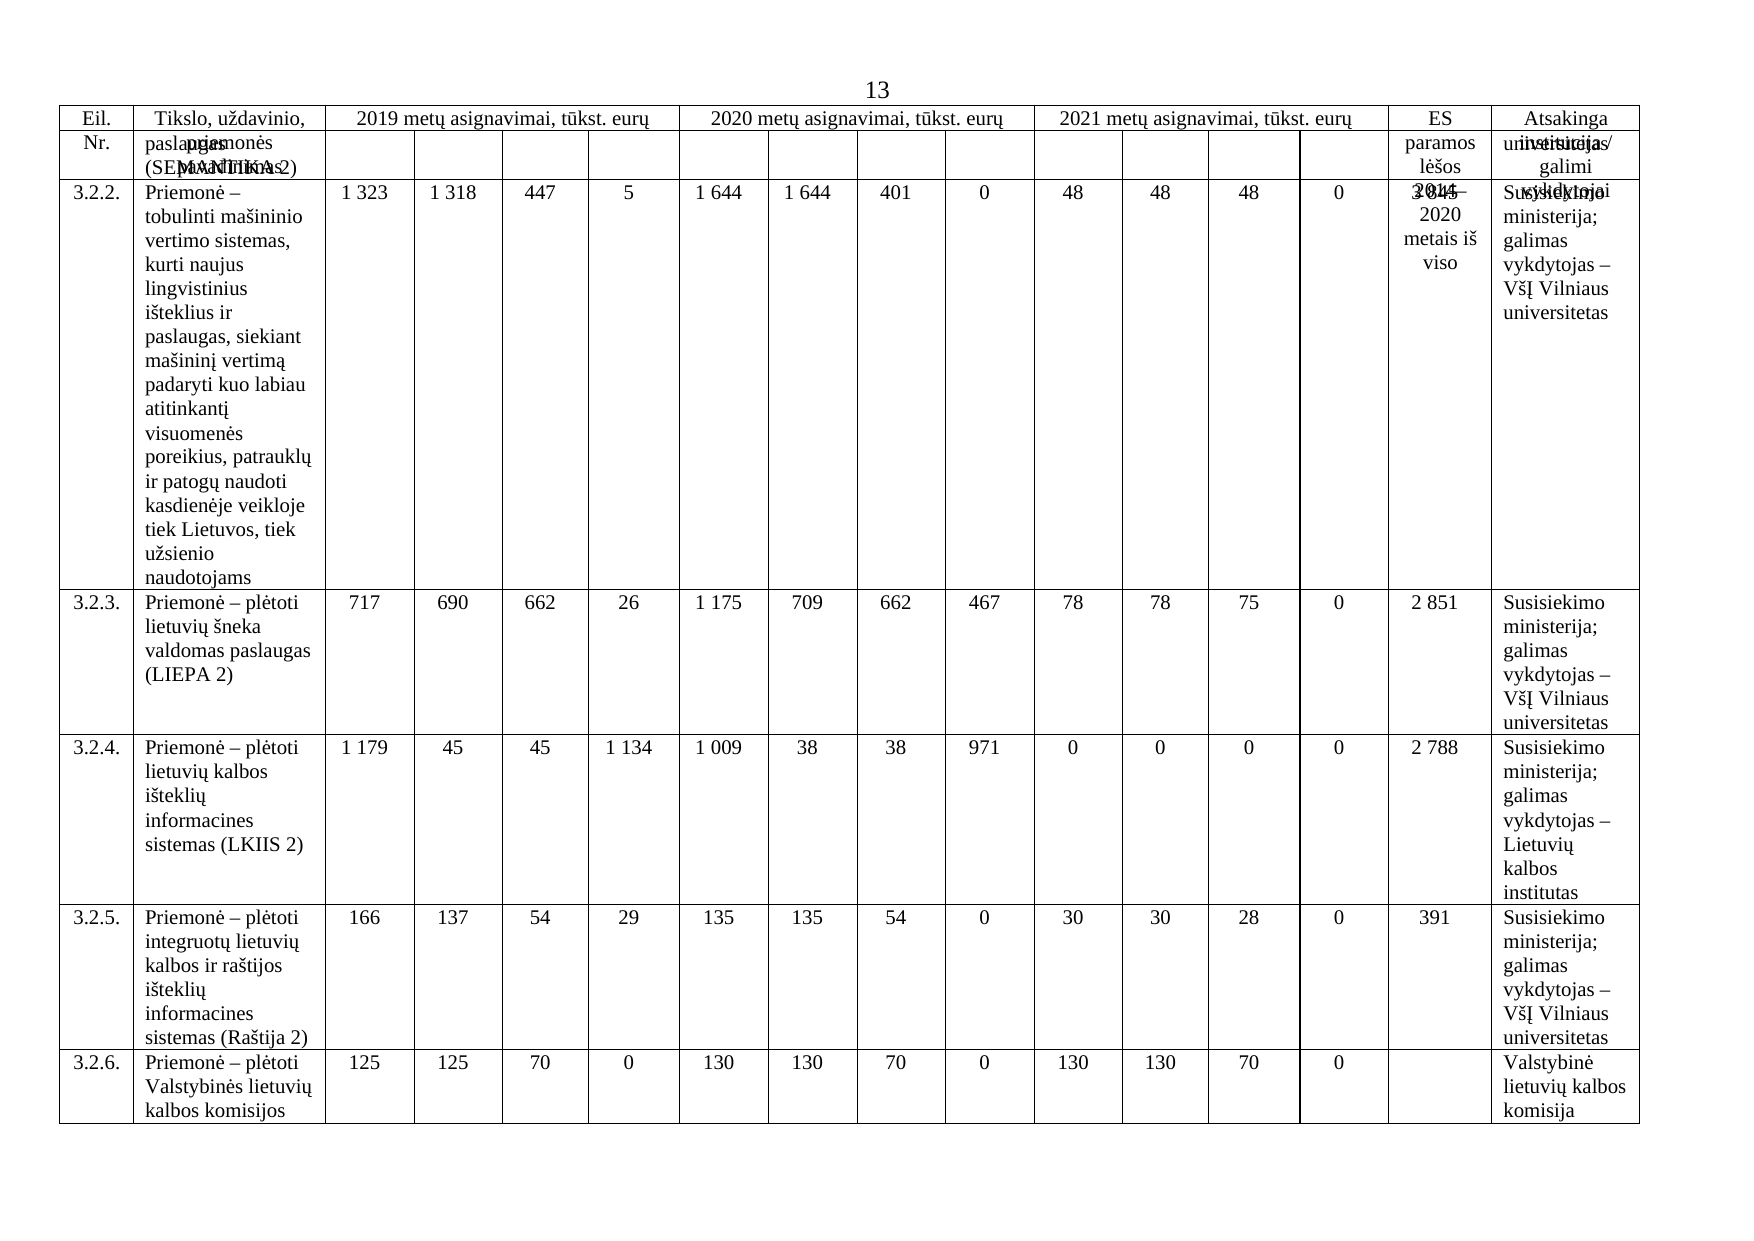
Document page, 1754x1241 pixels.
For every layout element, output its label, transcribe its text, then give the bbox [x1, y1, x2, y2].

table_header Eil. Nr. [60, 106, 133, 130]
table_cell 70 [503, 1050, 588, 1122]
table_cell 1 134 [589, 735, 679, 904]
table_cell 2 939 [1389, 131, 1491, 179]
table_cell [1123, 131, 1208, 179]
table_cell Valstybinė lietuvių kalbos komisija [1492, 1050, 1639, 1122]
table_cell 0 [946, 180, 1034, 589]
table_cell 0 [589, 1050, 679, 1122]
table_cell 54 [858, 905, 945, 1049]
table_cell 0 [1209, 735, 1299, 904]
table_header 2020 metų asignavimai, tūkst. eurų [680, 106, 1034, 129]
table_cell 391 [1389, 905, 1491, 1049]
table_cell 125 [415, 1050, 502, 1122]
table_cell 48 [1123, 180, 1208, 589]
table_cell 135 [769, 905, 857, 1049]
table_cell Susisiekimo ministerija; galimas vykdytojas – VšĮ Vilniaus universitetas [1492, 180, 1639, 589]
table_cell 3.2.4. [60, 735, 133, 904]
table_cell 1 009 [680, 735, 768, 904]
table_cell 717 [326, 590, 414, 734]
table_cell 125 [326, 1050, 414, 1122]
table_cell 1 644 [769, 180, 857, 589]
table_cell 1 323 [326, 180, 414, 589]
table_cell [503, 131, 588, 179]
table_cell 1 644 [680, 180, 768, 589]
table_header ES paramos lėšos 2014–2020 metais iš viso [1389, 106, 1491, 130]
table_cell 30 [1123, 905, 1208, 1049]
table_cell 78 [1035, 590, 1122, 734]
table_cell Priemonė – plėtoti lietuvių kalbos teksto sintaksinės-semantinės analizės informacinės sistemos viešąsias paslaugas (SEMANTIKA 2) [134, 131, 325, 179]
table_cell 45 [415, 735, 502, 904]
table_cell 130 [680, 1050, 768, 1122]
table_header Atsakinga institucija / galimi vykdytojai [1492, 106, 1639, 130]
table_cell Priemonė – plėtoti lietuvių šneka valdomas paslaugas (LIEPA 2) [134, 590, 325, 734]
table_cell 3.2.2. [60, 180, 133, 589]
table_cell 2 851 [1389, 590, 1491, 734]
table_cell [1035, 131, 1122, 179]
table_cell 54 [503, 905, 588, 1049]
table_cell 709 [769, 590, 857, 734]
table_cell Susisiekimo ministerija; galimas vykdytojas – Lietuvių kalbos institutas [1492, 735, 1639, 904]
table_cell 28 [1209, 905, 1299, 1049]
table_header 2021 metų asignavimai, tūkst. eurų [1035, 106, 1388, 129]
table_cell 0 [1301, 735, 1388, 904]
table_cell Priemonė – plėtoti integruotų lietuvių kalbos ir raštijos išteklių informacines sistemas (Raštija 2) [134, 905, 325, 1049]
table_cell 3 845 [1389, 180, 1491, 589]
table_cell [326, 131, 414, 179]
table_cell [769, 131, 857, 179]
table_cell 3.2.1. [60, 131, 133, 179]
table_cell 690 [415, 590, 502, 734]
table_cell [858, 131, 945, 179]
table_cell Priemonė – tobulinti mašininio vertimo sistemas, kurti naujus lingvistinius išteklius ir paslaugas, siekiant mašininį vertimą padaryti kuo labiau atitinkantį visuomenės poreikius, patrauklų ir patogų naudoti kasdienėje veikloje tiek Lietuvos, tiek užsienio naudotojams [134, 180, 325, 589]
table_cell 130 [1035, 1050, 1122, 1122]
table_cell 166 [326, 905, 414, 1049]
table_cell 137 [415, 905, 502, 1049]
table_cell 0 [1301, 180, 1388, 589]
table_cell [589, 131, 679, 179]
table_cell 0 [1035, 735, 1122, 904]
table_cell Susisiekimo ministerija; galimas vykdytojas – VšĮ Vilniaus universitetas [1492, 590, 1639, 734]
table_cell 48 [1035, 180, 1122, 589]
table_cell 0 [1301, 905, 1388, 1049]
table_cell 48 [1209, 180, 1299, 589]
table_cell [680, 131, 768, 179]
table_header Tikslo, uždavinio, priemonės pavadinimas [134, 106, 325, 130]
table_cell 401 [858, 180, 945, 589]
table_cell 3.2.5. [60, 905, 133, 1049]
table_cell [1301, 131, 1388, 179]
table_cell 30 [1035, 905, 1122, 1049]
table_cell 38 [769, 735, 857, 904]
table_cell 26 [589, 590, 679, 734]
table_cell [946, 131, 1034, 179]
table_cell 1 175 [680, 590, 768, 734]
table_cell 29 [589, 905, 679, 1049]
table_cell Susisiekimo ministerija; galimas vykdytojas – VšĮ Vilniaus universitetas [1492, 905, 1639, 1049]
table_cell Susisiekimo ministerija; galimas vykdytojas – VšĮ Vytauto Didžiojo universitetas [1492, 131, 1639, 179]
table_cell 130 [1123, 1050, 1208, 1122]
table_cell 45 [503, 735, 588, 904]
table_cell 0 [946, 1050, 1034, 1122]
table_cell 467 [946, 590, 1034, 734]
table_cell 1 179 [326, 735, 414, 904]
table_cell 38 [858, 735, 945, 904]
table_cell 135 [680, 905, 768, 1049]
table_header 2019 metų asignavimai, tūkst. eurų [326, 106, 679, 129]
table_cell 1 318 [415, 180, 502, 589]
table_cell 70 [858, 1050, 945, 1122]
table_cell 130 [769, 1050, 857, 1122]
table_cell Priemonė – plėtoti lietuvių kalbos išteklių informacines sistemas (LKIIS 2) [134, 735, 325, 904]
table_cell 5 [589, 180, 679, 589]
table_cell [1389, 1050, 1491, 1122]
table_cell 662 [503, 590, 588, 734]
table_cell 447 [503, 180, 588, 589]
table_cell [1209, 131, 1299, 179]
table_cell Priemonė – plėtoti Valstybinės lietuvių kalbos komisijos įvertintų kalbos duomenų (Lietuvos Respublikos terminų banko, Konsultacijų banko ir kitų) bazes ir užtikrinti viešą jų prieigą [134, 1050, 325, 1122]
table_cell 971 [946, 735, 1034, 904]
table_cell 0 [1301, 590, 1388, 734]
table_cell 662 [858, 590, 945, 734]
table_cell 75 [1209, 590, 1299, 734]
table_cell 78 [1123, 590, 1208, 734]
table_cell 0 [1123, 735, 1208, 904]
table_cell 3.2.3. [60, 590, 133, 734]
table_cell 2 788 [1389, 735, 1491, 904]
table_cell 3.2.6. [60, 1050, 133, 1122]
table_cell 70 [1209, 1050, 1299, 1122]
table_cell 0 [1301, 1050, 1388, 1122]
table_cell 0 [946, 905, 1034, 1049]
table_cell [415, 131, 502, 179]
